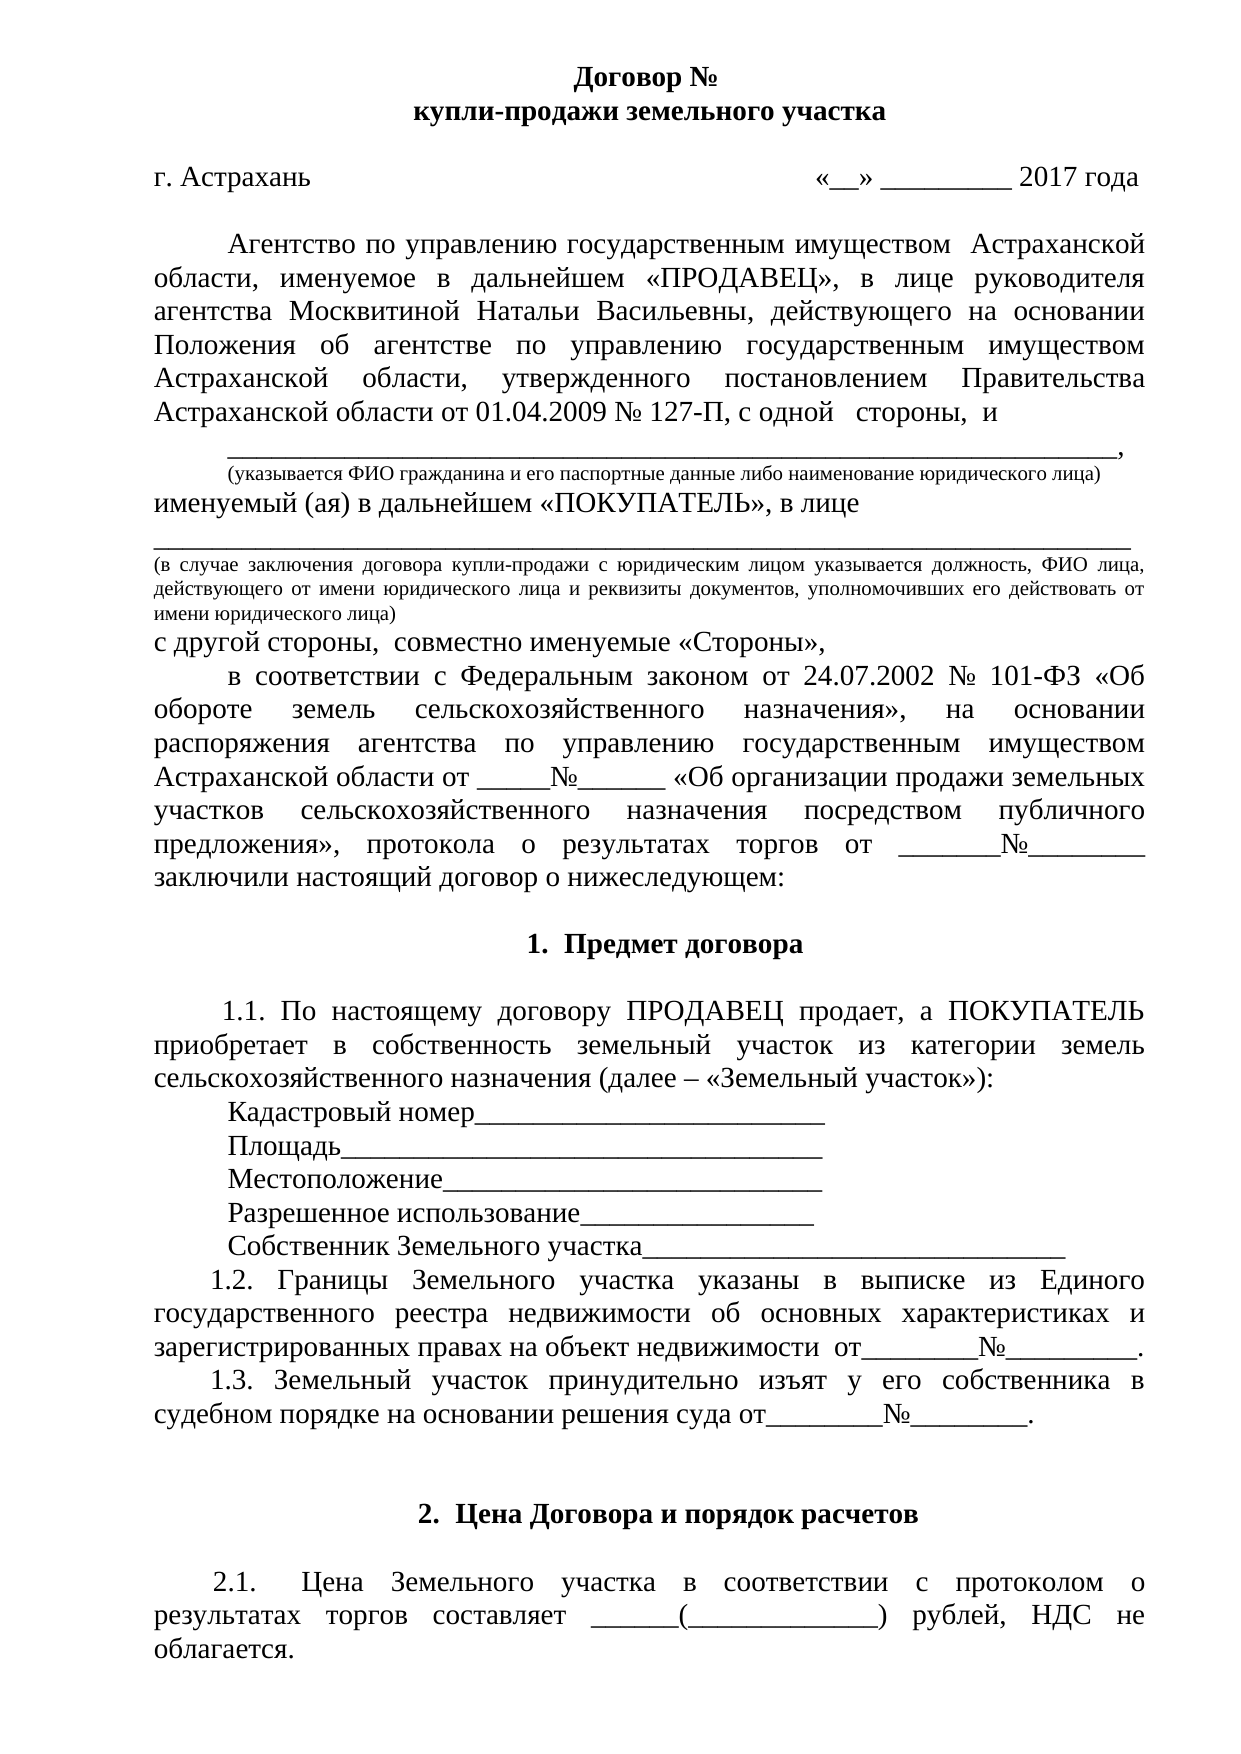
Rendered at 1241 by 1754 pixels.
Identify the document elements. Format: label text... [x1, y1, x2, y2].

list Цена Договора и порядок расчетов [191, 1497, 1146, 1530]
text Площадь_________________________________ [153, 1128, 1146, 1161]
list Цена Земельного участка в соответствии с протоколом о результатах торгов составляет ______(_____________) рублей, НДС не облагается. [153, 1564, 1146, 1664]
text г. Астрахань «__» _________ 2017 года [153, 159, 1146, 193]
text ___________________________________________________________________ [153, 519, 1146, 552]
text _____________________________________________________________, [153, 428, 1146, 461]
list Предмет договора [191, 926, 1146, 960]
text с другой стороны, совместно именуемые «Стороны», [153, 624, 1146, 658]
text (указывается ФИО гражданина и его паспортные данные либо наименование юридического лица) [153, 461, 1146, 485]
text 1.3. Земельный участок принудительно изъят у его собственника в судебном порядке на основании решения суда от________№________. [153, 1362, 1146, 1429]
text Договор № [153, 59, 1146, 93]
text именуемый (ая) в дальнейшем «ПОКУПАТЕЛЬ», в лице [153, 485, 1146, 519]
text Агентство по управлению государственным имуществом Астраханской области, именуемое в дальнейшем «ПРОДАВЕЦ», в лице руководителя агентства Москвитиной Натальи Васильевны, действующего на основании Положения об агентстве по управлению государственным имуществом Астраханской области, утвержденного постановлением Правительства Астраханской области от 01.04.2009 № 127-П, с одной стороны, и [153, 226, 1146, 428]
text в соответствии с Федеральным законом от 24.07.2002 № 101-ФЗ «Об обороте земель сельскохозяйственного назначения», на основании распоряжения агентства по управлению государственным имуществом Астраханской области от _____№______ «Об организации продажи земельных участков сельскохозяйственного назначения посредством публичного предложения», протокола о результатах торгов от _______№________ заключили настоящий договор о нижеследующем: [153, 658, 1146, 893]
text Местоположение__________________________ [153, 1161, 1146, 1195]
text 1.1. По настоящему договору ПРОДАВЕЦ продает, а ПОКУПАТЕЛЬ приобретает в собственность земельный участок из категории земель сельскохозяйственного назначения (далее – «Земельный участок»): [153, 993, 1146, 1094]
text Собственник Земельного участка_____________________________ [153, 1228, 1146, 1262]
text купли-продажи земельного участка [153, 93, 1146, 126]
text (в случае заключения договора купли-продажи с юридическим лицом указывается должность, ФИО лица, действующего от имени юридического лица и реквизиты документов, уполномочивших его действовать от имени юридического лица) [153, 552, 1146, 624]
text 1.2. Границы Земельного участка указаны в выписке из Единого государственного реестра недвижимости об основных характеристиках и зарегистрированных правах на объект недвижимости от________№_________. [153, 1262, 1146, 1362]
text Кадастровый номер________________________ [153, 1094, 1146, 1128]
text Разрешенное использование________________ [153, 1195, 1146, 1228]
